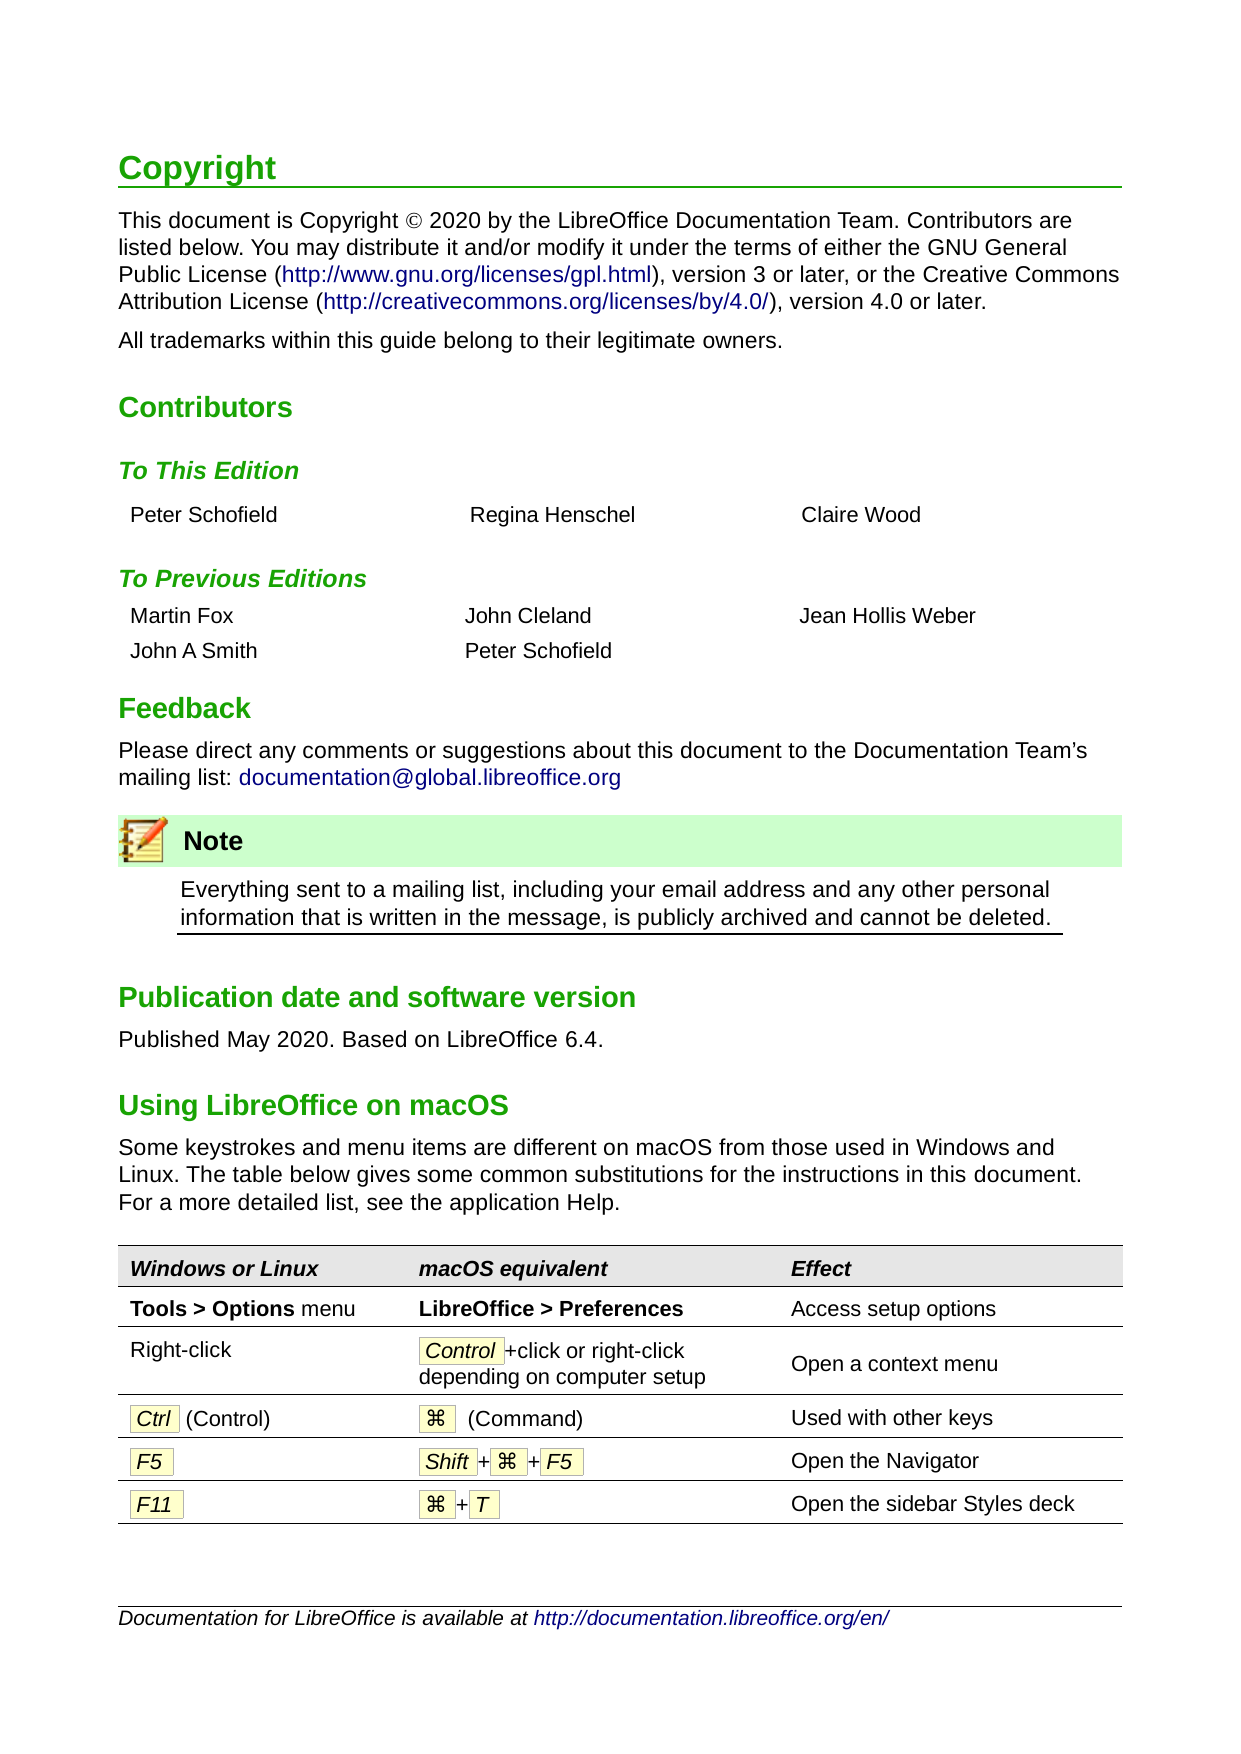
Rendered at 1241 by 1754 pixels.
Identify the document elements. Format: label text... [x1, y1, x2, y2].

text Everything sent to a mailing list, including your email address and any other personal information that is written in the message, is publicly archived and cannot be deleted. [177, 873, 1063, 933]
table_cell [788, 633, 1122, 667]
subtitle Contributors [118, 390, 1122, 423]
table_cell Shift+⌘+F5 [407, 1438, 779, 1480]
table_header macOS equivalent [407, 1246, 779, 1286]
table_header Regina Henschel [458, 497, 789, 531]
table_cell F5 [118, 1438, 407, 1480]
subtitle Note [118, 815, 1122, 867]
text Please direct any comments or suggestions about this document to the Documentation Team’s mailing list: documentation@global.libreoffice.org [118, 736, 1122, 791]
table_header Jean Hollis Weber [788, 599, 1122, 633]
table_header Windows or Linux [118, 1246, 407, 1286]
subtitle Using LibreOffice on macOS [118, 1088, 1122, 1122]
text Some keystrokes and menu items are different on macOS from those used in Windows and Linux. The table below gives some common substitutions for the instructions in this document. For a more detailed list, see the application Help. [118, 1134, 1122, 1215]
subtitle To Previous Editions [118, 564, 1122, 593]
table_header Peter Schofield [118, 497, 458, 531]
table_cell Control+click or right-click depending on computer setup [407, 1327, 779, 1394]
subtitle Publication date and software version [118, 980, 1122, 1013]
table_cell Open a context menu [779, 1327, 1123, 1394]
table_header Martin Fox [118, 599, 453, 633]
text All trademarks within this guide belong to their legitimate owners. [118, 327, 1122, 354]
subtitle To This Edition [118, 456, 1122, 485]
table_cell F11 [118, 1481, 407, 1523]
text This document is Copyright © 2020 by the LibreOffice Documentation Team. Contributors are listed below. You may distribute it and/or modify it under the terms of either the GNU General Public License (http://www.gnu.org/licenses/gpl.html), version 3 or later, or the Creative Commons Attribution License (http://creativecommons.org/licenses/by/4.0/), version 4.0 or later. [118, 206, 1122, 314]
table_cell Open the Navigator [779, 1438, 1123, 1480]
table_cell ⌘+T [407, 1481, 779, 1523]
table_cell Open the sidebar Styles deck [779, 1481, 1123, 1523]
table_header Claire Wood [789, 497, 1122, 531]
table_cell Peter Schofield [453, 633, 787, 667]
table_header John Cleland [453, 599, 787, 633]
table_cell Ctrl (Control) [118, 1395, 407, 1437]
table_cell ⌘ (Command) [407, 1395, 779, 1437]
picture [119, 815, 170, 866]
table_cell Tools > Options menu [118, 1287, 407, 1326]
table_cell John A Smith [118, 633, 453, 667]
table_cell LibreOffice > Preferences [407, 1287, 779, 1326]
text Published May 2020. Based on LibreOffice 6.4. [118, 1025, 1122, 1052]
table_cell Right-click [118, 1327, 407, 1394]
table_header Effect [779, 1246, 1123, 1286]
subtitle Feedback [118, 691, 1122, 724]
table_cell Used with other keys [779, 1395, 1123, 1437]
table_cell Access setup options [779, 1287, 1123, 1326]
subtitle Copyright [118, 148, 1122, 186]
